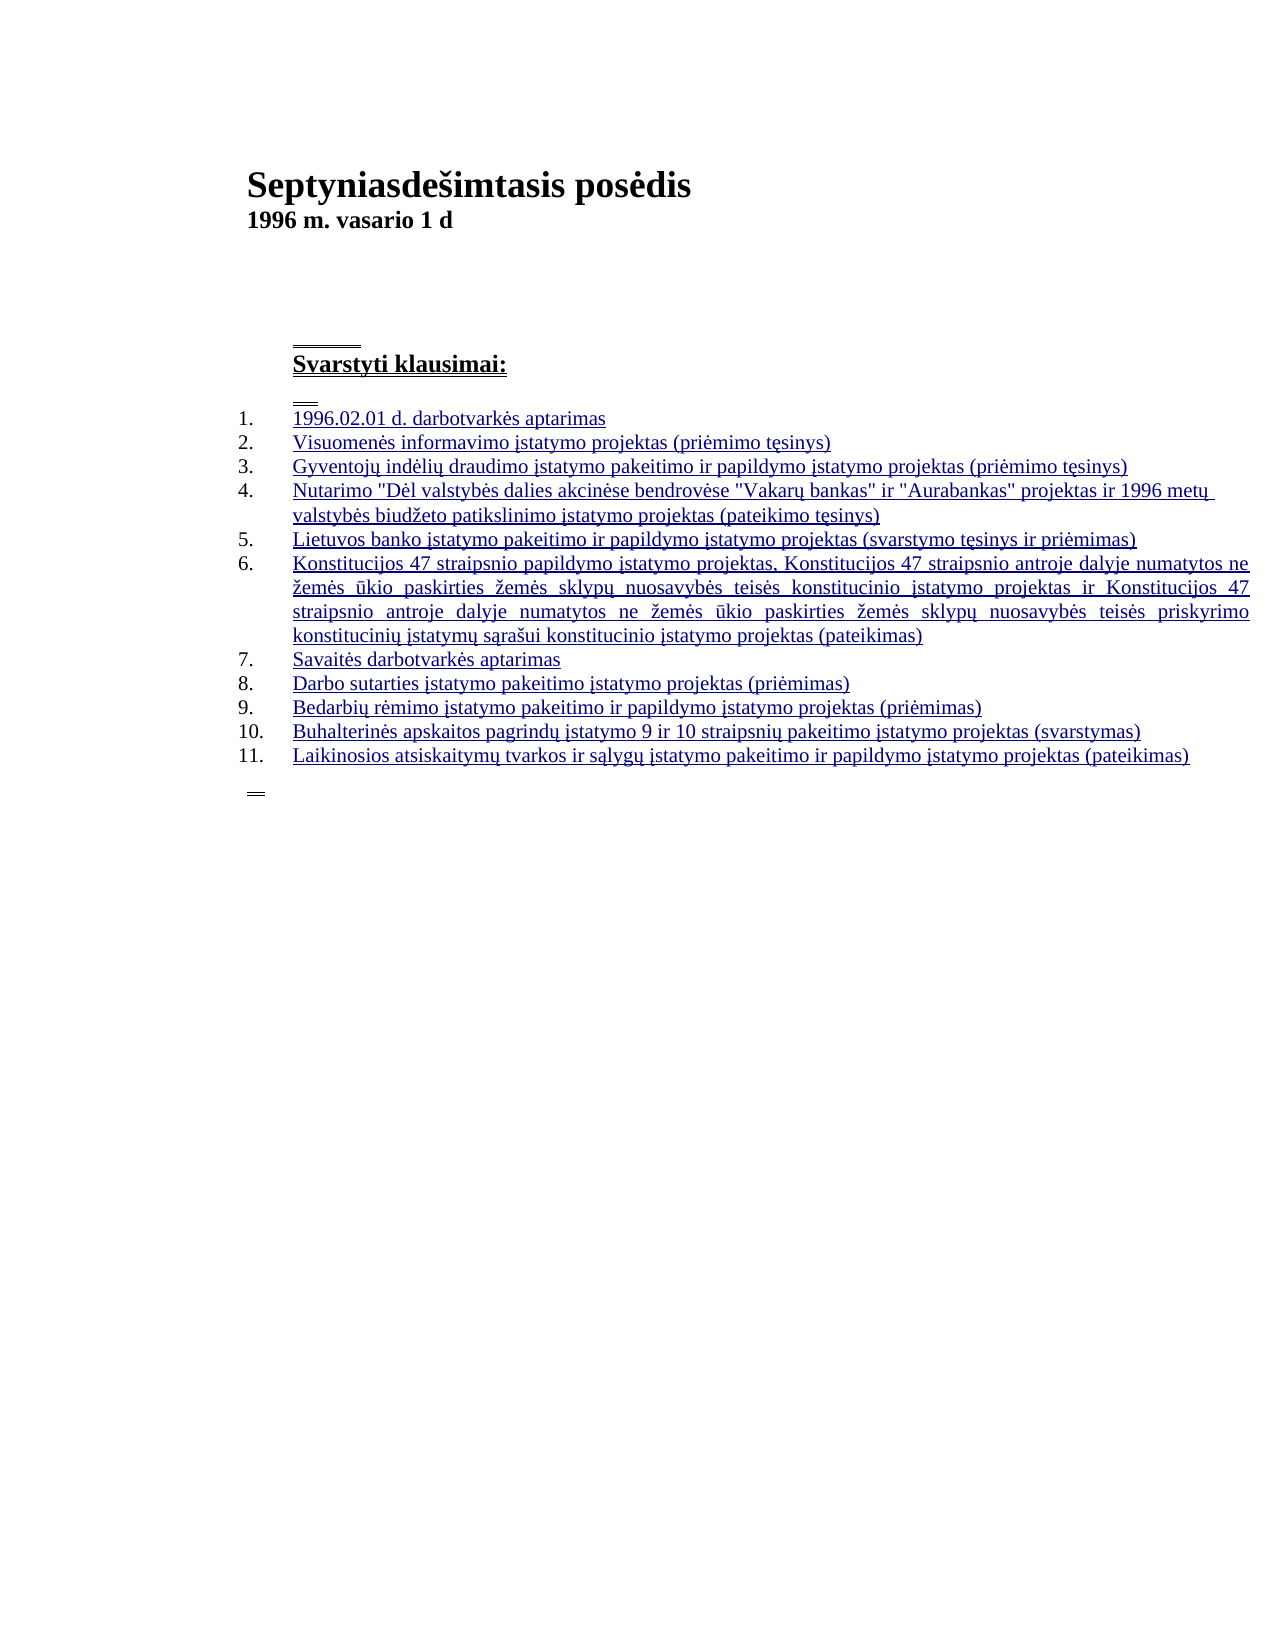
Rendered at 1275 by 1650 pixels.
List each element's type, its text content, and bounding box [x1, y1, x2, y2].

table_cell [188, 527, 273, 551]
table_header [188, 320, 273, 406]
table_cell [188, 551, 273, 647]
table_cell Laikinosios atsiskaitymų tvarkos ir sąlygų įstatymo pakeitimo ir papildymo įstatymo projektas (pateikimas) [273, 743, 1262, 767]
table_cell 1996.02.01 d. darbotvarkės aptarimas [273, 406, 1262, 430]
table_cell [188, 671, 273, 695]
table_header Svarstyti klausimai: [273, 320, 1262, 406]
table_cell [188, 719, 273, 743]
table_cell [188, 695, 273, 719]
table_cell Nutarimo "Dėl valstybės dalies akcinėse bendrovėse "Vakarų bankas" ir "Aurabankas" projektas ir 1996 metų valstybės biudžeto patikslinimo įstatymo projektas (pateikimo tęsinys) [273, 479, 1262, 527]
table_cell Visuomenės informavimo įstatymo projektas (priėmimo tęsinys) [273, 430, 1262, 454]
table_cell [188, 406, 273, 430]
table_cell Savaitės darbotvarkės aptarimas [273, 647, 1262, 671]
table_cell Gyventojų indėlių draudimo įstatymo pakeitimo ir papildymo įstatymo projektas (priėmimo tęsinys) [273, 454, 1262, 478]
table_cell [188, 743, 273, 767]
table_cell Konstitucijos 47 straipsnio papildymo įstatymo projektas, Konstitucijos 47 straipsnio antroje dalyje numatytos ne žemės ūkio paskirties žemės sklypų nuosavybės teisės konstitucinio įstatymo projektas ir Konstitucijos 47 straipsnio antroje dalyje numatytos ne žemės ūkio paskirties žemės sklypų nuosavybės teisės priskyrimo konstitucinių įstatymų sąrašui konstitucinio įstatymo projektas (pateikimas) [273, 551, 1262, 647]
table_cell Buhalterinės apskaitos pagrindų įstatymo 9 ir 10 straipsnių pakeitimo įstatymo projektas (svarstymas) [273, 719, 1262, 743]
text Septyniasdešimtasis posėdis 1996 m. vasario 1 d [247, 162, 1087, 234]
table_cell [188, 430, 273, 454]
table_cell Bedarbių rėmimo įstatymo pakeitimo ir papildymo įstatymo projektas (priėmimas) [273, 695, 1262, 719]
table_cell Lietuvos banko įstatymo pakeitimo ir papildymo įstatymo projektas (svarstymo tęsinys ir priėmimas) [273, 527, 1262, 551]
table_cell [188, 454, 273, 478]
table_cell Darbo sutarties įstatymo pakeitimo įstatymo projektas (priėmimas) [273, 671, 1262, 695]
table_cell [188, 647, 273, 671]
table_cell [188, 479, 273, 527]
